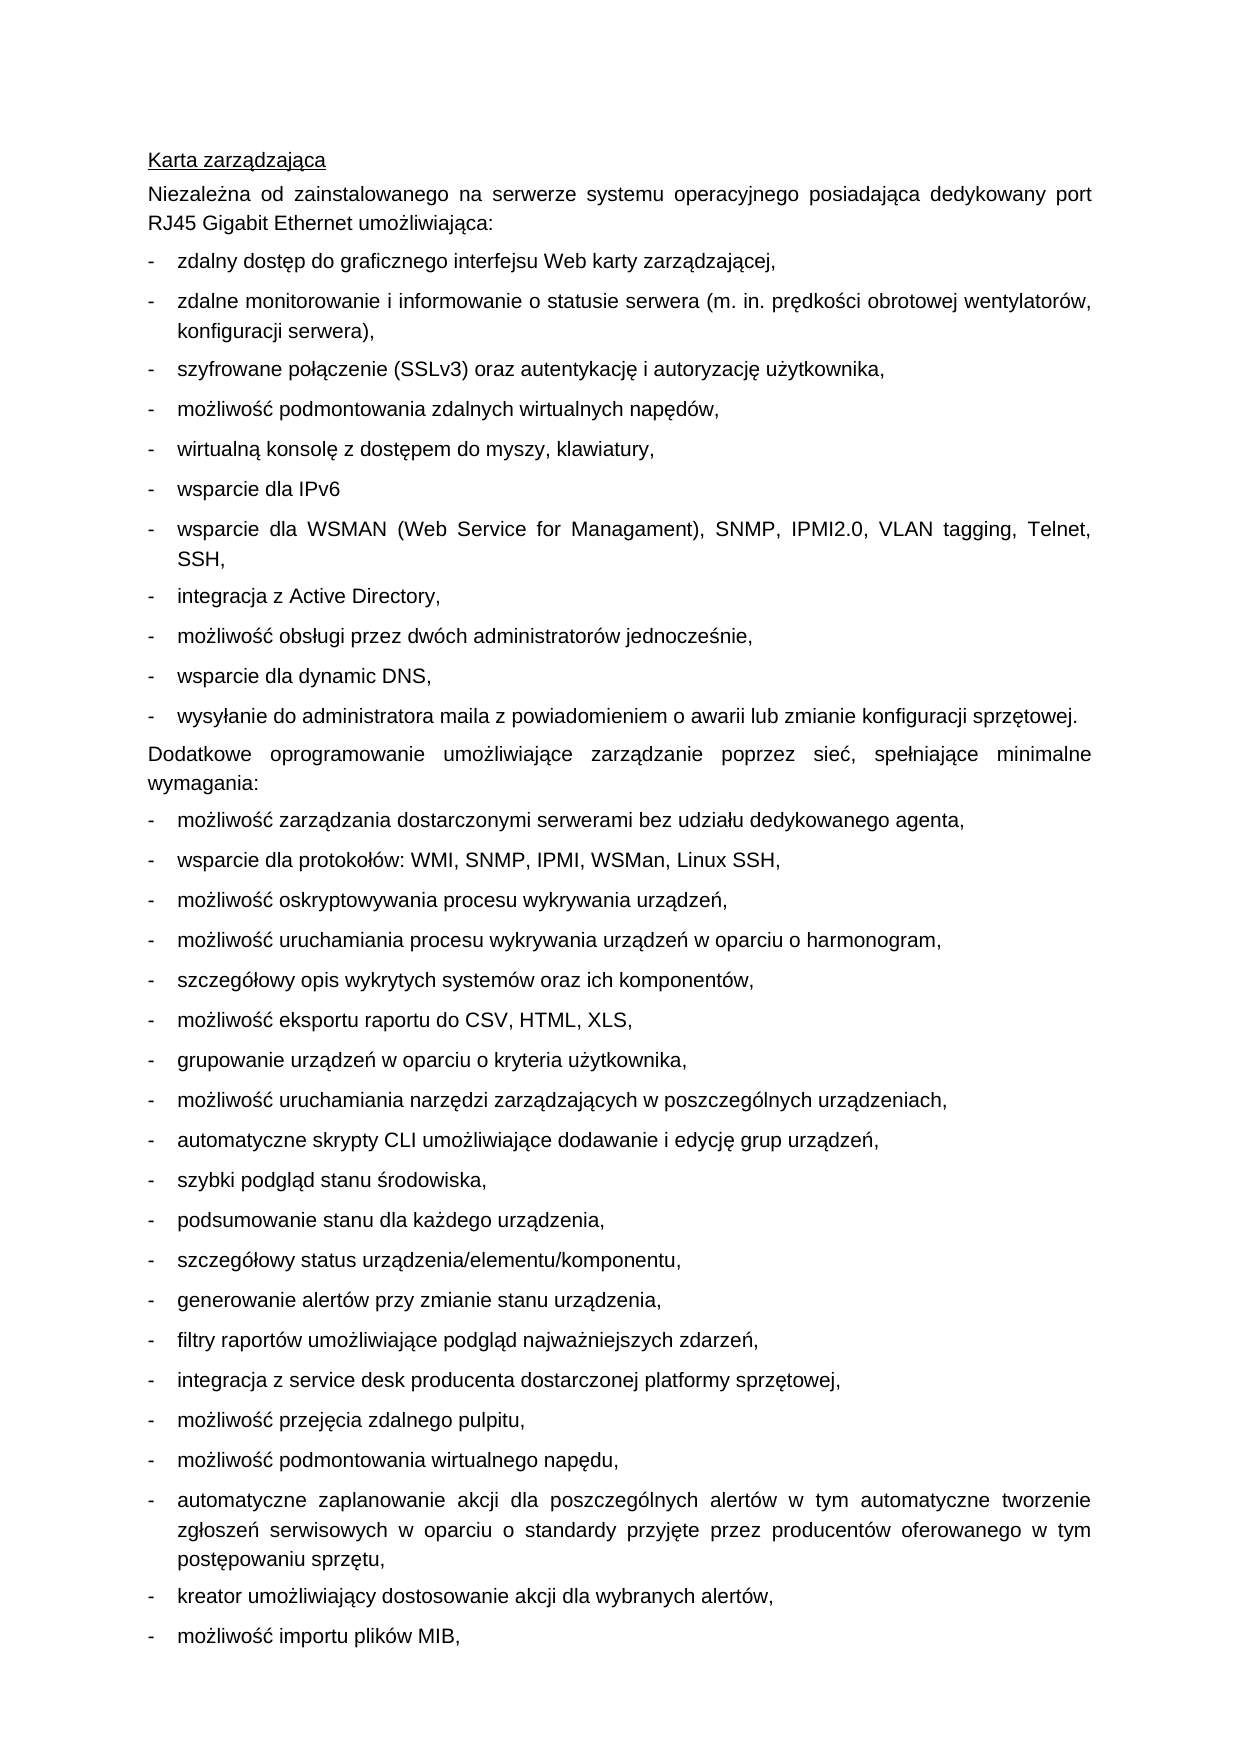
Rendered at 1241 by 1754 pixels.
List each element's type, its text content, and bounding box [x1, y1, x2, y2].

list wysyłanie do administratora maila z powiadomieniem o awarii lub zmianie konfiguracji sprzętowej. [148, 702, 1093, 730]
list wsparcie dla protokołów: WMI, SNMP, IPMI, WSMan, Linux SSH, [148, 845, 1093, 873]
list szybki podgląd stanu środowiska, [148, 1165, 1093, 1193]
list wirtualną konsolę z dostępem do myszy, klawiatury, [148, 434, 1093, 462]
list grupowanie urządzeń w oparciu o kryteria użytkownika, [148, 1045, 1093, 1073]
list możliwość zarządzania dostarczonymi serwerami bez udziału dedykowanego agenta, [148, 805, 1093, 833]
list możliwość oskryptowywania procesu wykrywania urządzeń, [148, 885, 1093, 913]
list możliwość przejęcia zdalnego pulpitu, [148, 1405, 1093, 1433]
list automatyczne zaplanowanie akcji dla poszczególnych alertów w tym automatyczne tworzenie zgłoszeń serwisowych w oparciu o standardy przyjęte przez producentów oferowanego w tym postępowaniu sprzętu, [148, 1485, 1093, 1571]
list możliwość uruchamiania procesu wykrywania urządzeń w oparciu o harmonogram, [148, 925, 1093, 953]
list szczegółowy status urządzenia/elementu/komponentu, [148, 1245, 1093, 1273]
text Dodatkowe oprogramowanie umożliwiające zarządzanie poprzez sieć, spełniające minimalne wymagania: [148, 742, 1093, 794]
list wsparcie dla IPv6 [148, 474, 1093, 502]
list integracja z Active Directory, [148, 582, 1093, 610]
text Karta zarządzająca [148, 148, 1093, 172]
list filtry raportów umożliwiające podgląd najważniejszych zdarzeń, [148, 1325, 1093, 1353]
list możliwość podmontowania wirtualnego napędu, [148, 1445, 1093, 1473]
list zdalny dostęp do graficznego interfejsu Web karty zarządzającej, [148, 246, 1093, 274]
list zdalne monitorowanie i informowanie o statusie serwera (m. in. prędkości obrotowej wentylatorów, konfiguracji serwera), [148, 286, 1093, 343]
list możliwość obsługi przez dwóch administratorów jednocześnie, [148, 622, 1093, 650]
list integracja z service desk producenta dostarczonej platformy sprzętowej, [148, 1365, 1093, 1393]
list generowanie alertów przy zmianie stanu urządzenia, [148, 1285, 1093, 1313]
list wsparcie dla WSMAN (Web Service for Managament), SNMP, IPMI2.0, VLAN tagging, Telnet, SSH, [148, 514, 1093, 571]
text Niezależna od zainstalowanego na serwerze systemu operacyjnego posiadająca dedykowany port RJ45 Gigabit Ethernet umożliwiająca: [148, 182, 1093, 235]
list możliwość uruchamiania narzędzi zarządzających w poszczególnych urządzeniach, [148, 1085, 1093, 1113]
list automatyczne skrypty CLI umożliwiające dodawanie i edycję grup urządzeń, [148, 1125, 1093, 1153]
list możliwość podmontowania zdalnych wirtualnych napędów, [148, 394, 1093, 422]
list możliwość eksportu raportu do CSV, HTML, XLS, [148, 1005, 1093, 1033]
list możliwość importu plików MIB, [148, 1622, 1093, 1650]
list szczegółowy opis wykrytych systemów oraz ich komponentów, [148, 965, 1093, 993]
list szyfrowane połączenie (SSLv3) oraz autentykację i autoryzację użytkownika, [148, 354, 1093, 382]
list wsparcie dla dynamic DNS, [148, 662, 1093, 690]
list podsumowanie stanu dla każdego urządzenia, [148, 1205, 1093, 1233]
list kreator umożliwiający dostosowanie akcji dla wybranych alertów, [148, 1582, 1093, 1610]
